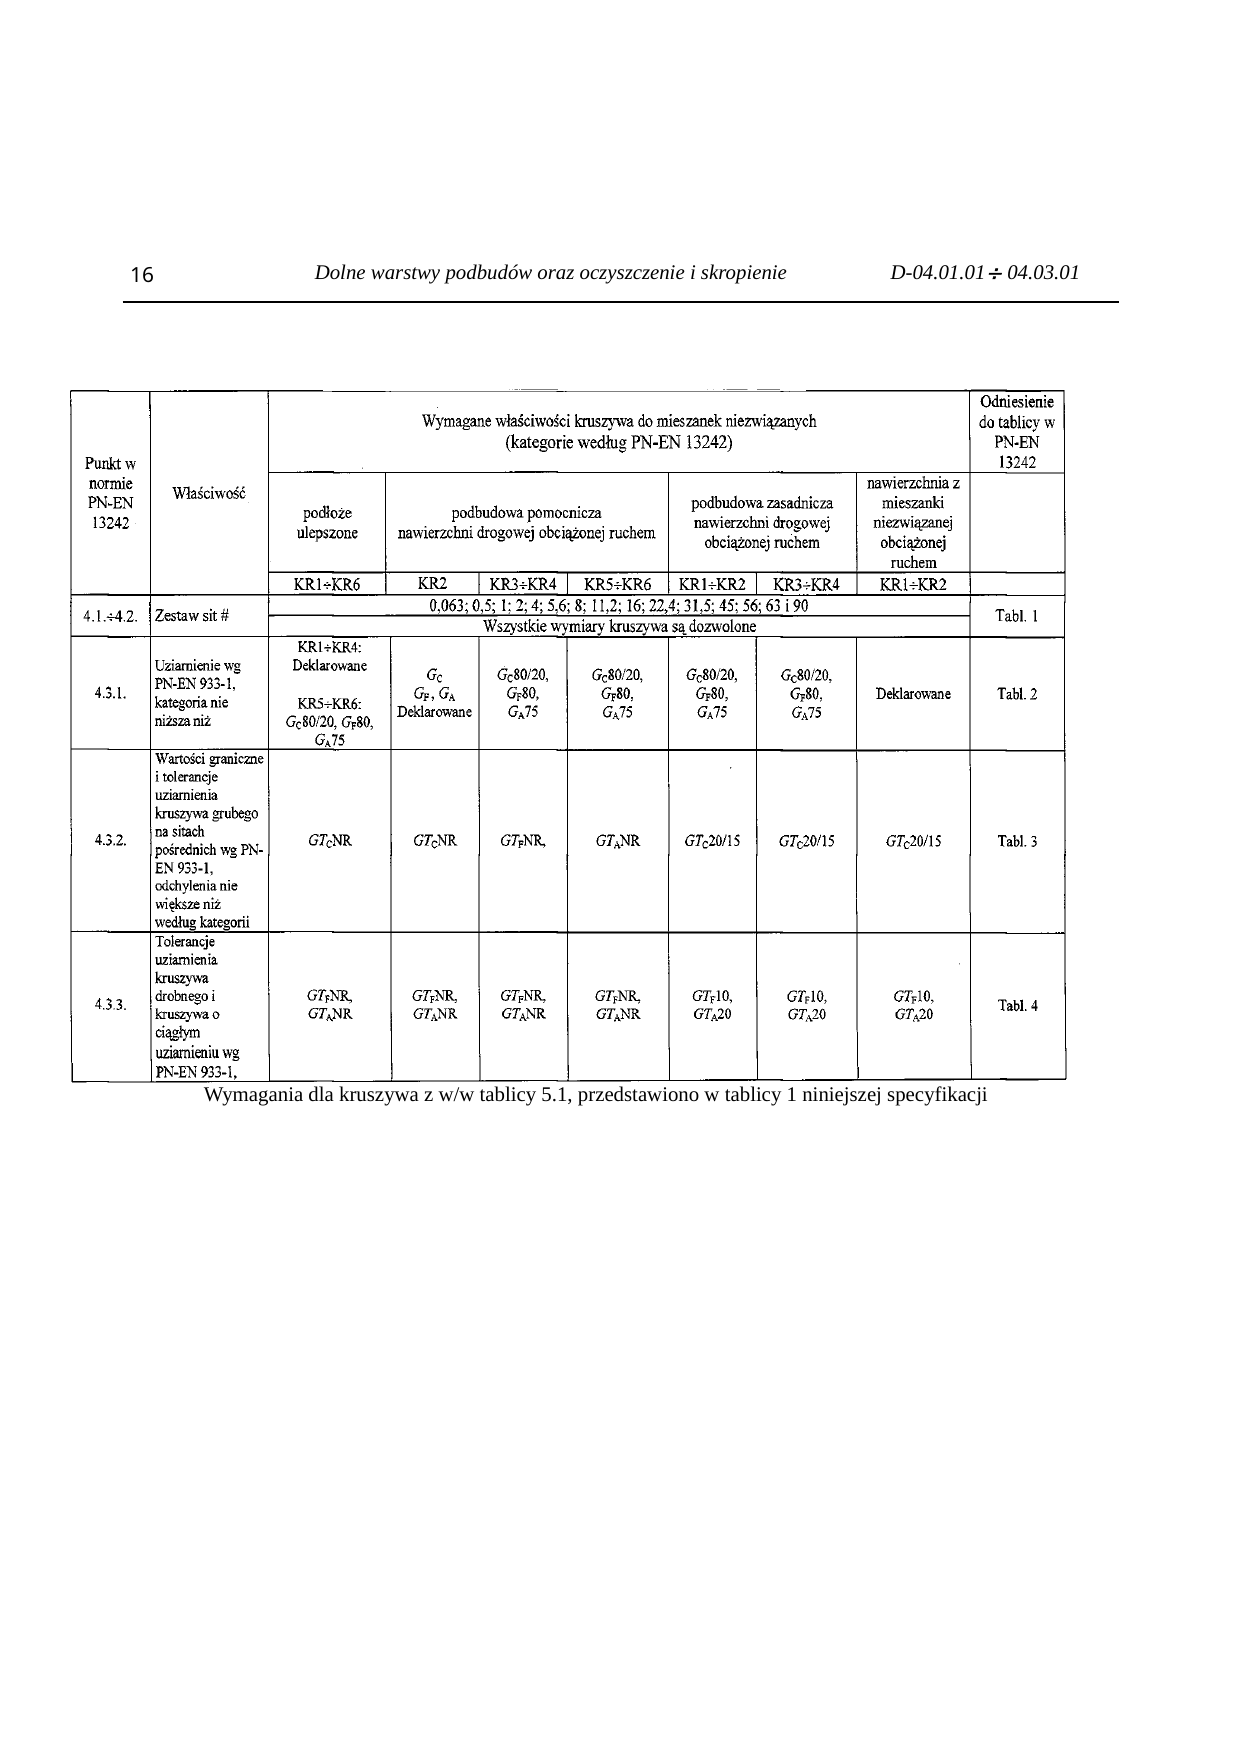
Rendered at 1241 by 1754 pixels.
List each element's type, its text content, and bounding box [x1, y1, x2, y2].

picture [324, 384, 805, 390]
picture [63, 384, 1069, 1083]
text Wymagania dla kruszywa z w/w tablicy 5.1, przedstawiono w tablicy 1 niniejszej specyfikacji [130, 351, 1110, 1106]
